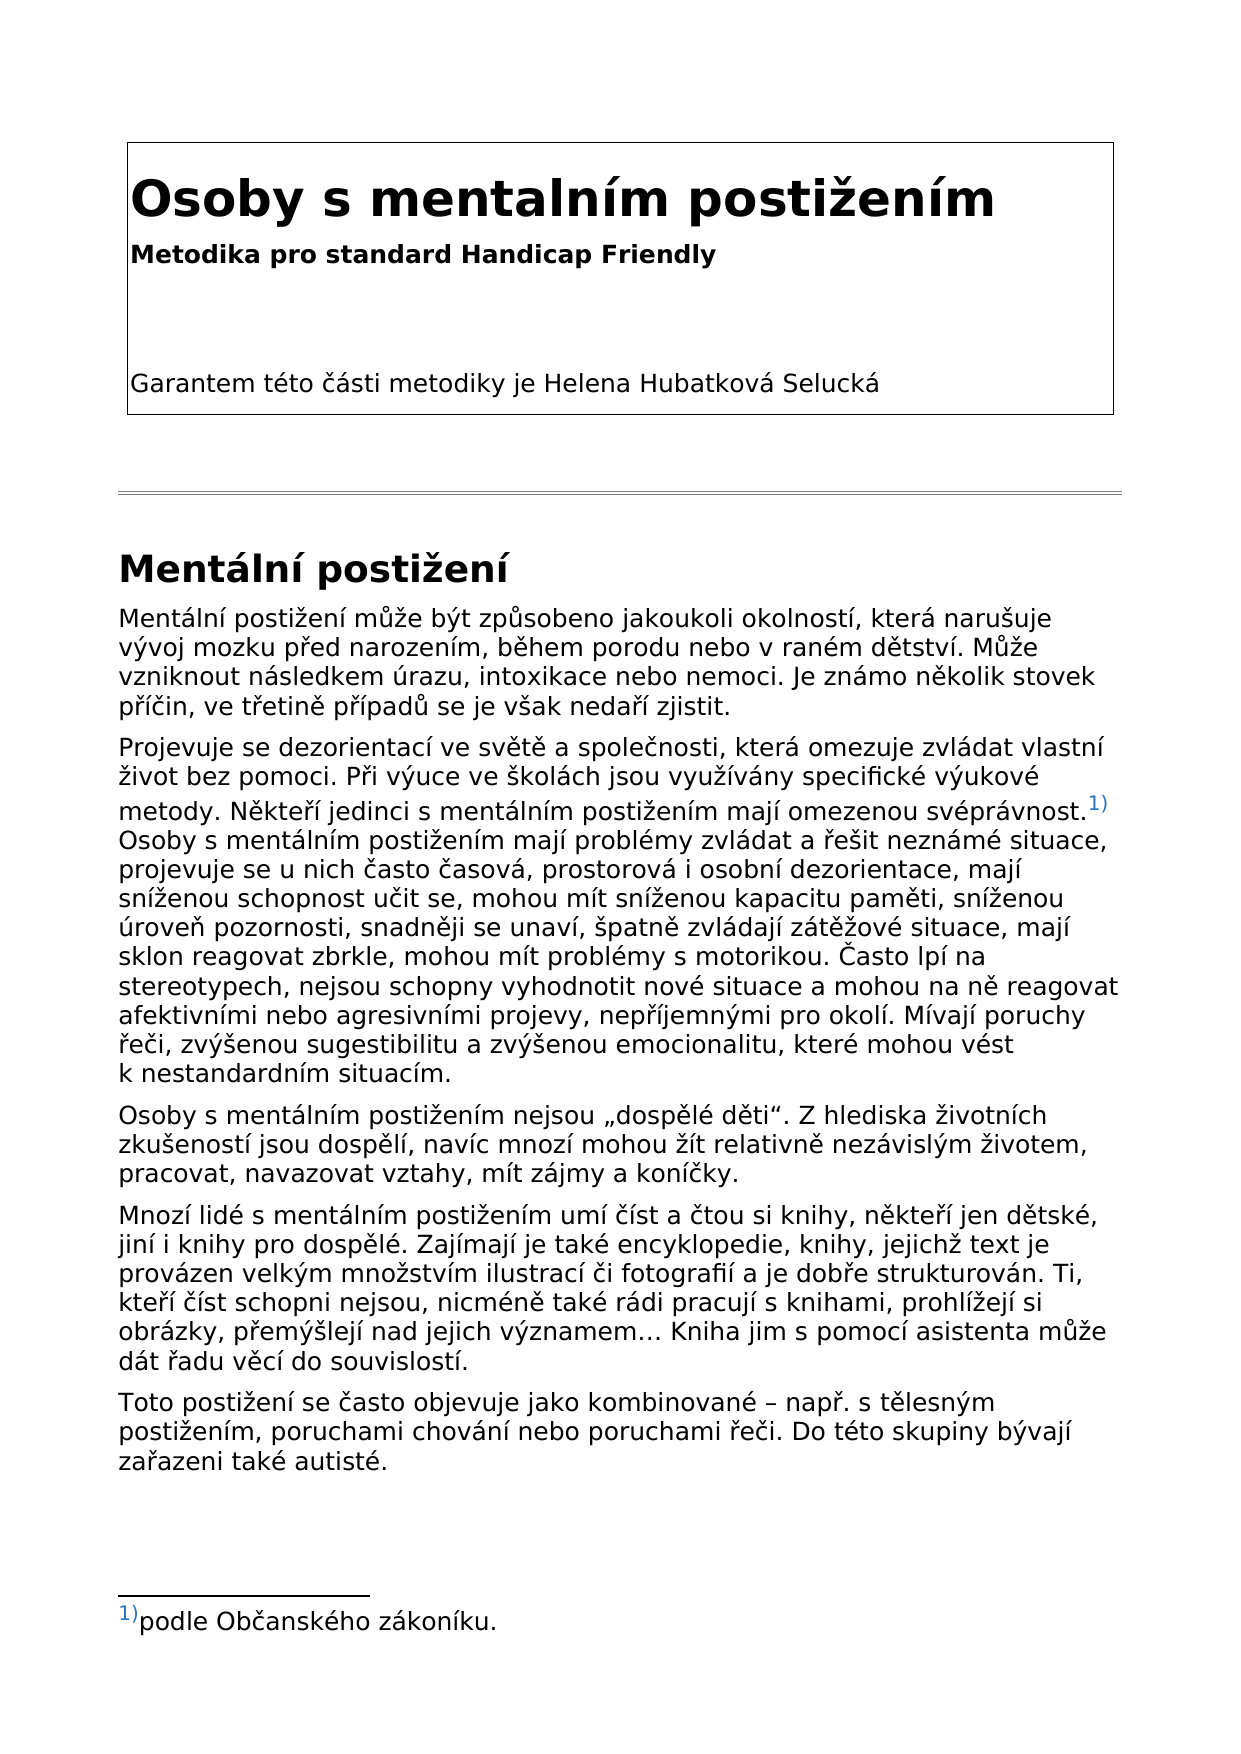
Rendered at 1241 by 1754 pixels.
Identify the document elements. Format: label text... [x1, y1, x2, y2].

text Mentální postižení může být způsobeno jakoukoli okolností, která narušuje vývoj mozku před narozením, během porodu nebo v raném dětství. Může vzniknout následkem úrazu, intoxikace nebo nemoci. Je známo několik stovek příčin, ve třetině případů se je však nedaří zjistit. [118, 604, 1122, 721]
text Osoby s mentálním postižením nejsou „dospělé děti“. Z hlediska životních zkušeností jsou dospělí, navíc mnozí mohou žít relativně nezávislým životem, pracovat, navazovat vztahy, mít zájmy a koníčky. [118, 1101, 1122, 1188]
table_header Osoby s mentalním postižením Metodika pro standard Handicap Friendly Garantem této části metodiky je Helena Hubatková Selucká [128, 143, 1113, 414]
text Mnozí lidé s mentálním postižením umí číst a čtou si knihy, někteří jen dětské, jiní i knihy pro dospělé. Zajímají je také encyklopedie, knihy, jejichž text je provázen velkým množstvím ilustrací či fotografií a je dobře strukturován. Ti, kteří číst schopni nejsou, nicméně také rádi pracují s knihami, prohlížejí si obrázky, přemýšlejí nad jejich významem… Kniha jim s pomocí asistenta může dát řadu věcí do souvislostí. [118, 1201, 1122, 1376]
text podle Občanského zákoníku. [118, 1602, 1122, 1636]
text Projevuje se dezorientací ve světě a společnosti, která omezuje zvládat vlastní život bez pomoci. Při výuce ve školách jsou využívány specifické výukové metody. Někteří jedinci s mentálním postižením mají omezenou svéprávnost. Osoby s mentálním postižením mají problémy zvládat a řešit neznámé situace, projevuje se u nich často časová, prostorová i osobní dezorientace, mají sníženou schopnost učit se, mohou mít sníženou kapacitu paměti, sníženou úroveň pozornosti, snadněji se unaví, špatně zvládají zátěžové situace, mají sklon reagovat zbrkle, mohou mít problémy s motorikou. Často lpí na stereotypech, nejsou schopny vyhodnotit nové situace a mohou na ně reagovat afektivními nebo agresivními projevy, nepříjemnými pro okolí. Mívají poruchy řeči, zvýšenou sugestibilitu a zvýšenou emocionalitu, které mohou vést k nestandardním situacím. [118, 733, 1122, 1088]
subtitle Mentální postižení [118, 548, 1122, 592]
text Toto postižení se často objevuje jako kombinované – např. s tělesným postižením, poruchami chování nebo poruchami řeči. Do této skupiny bývají zařazeni také autisté. [118, 1388, 1122, 1476]
